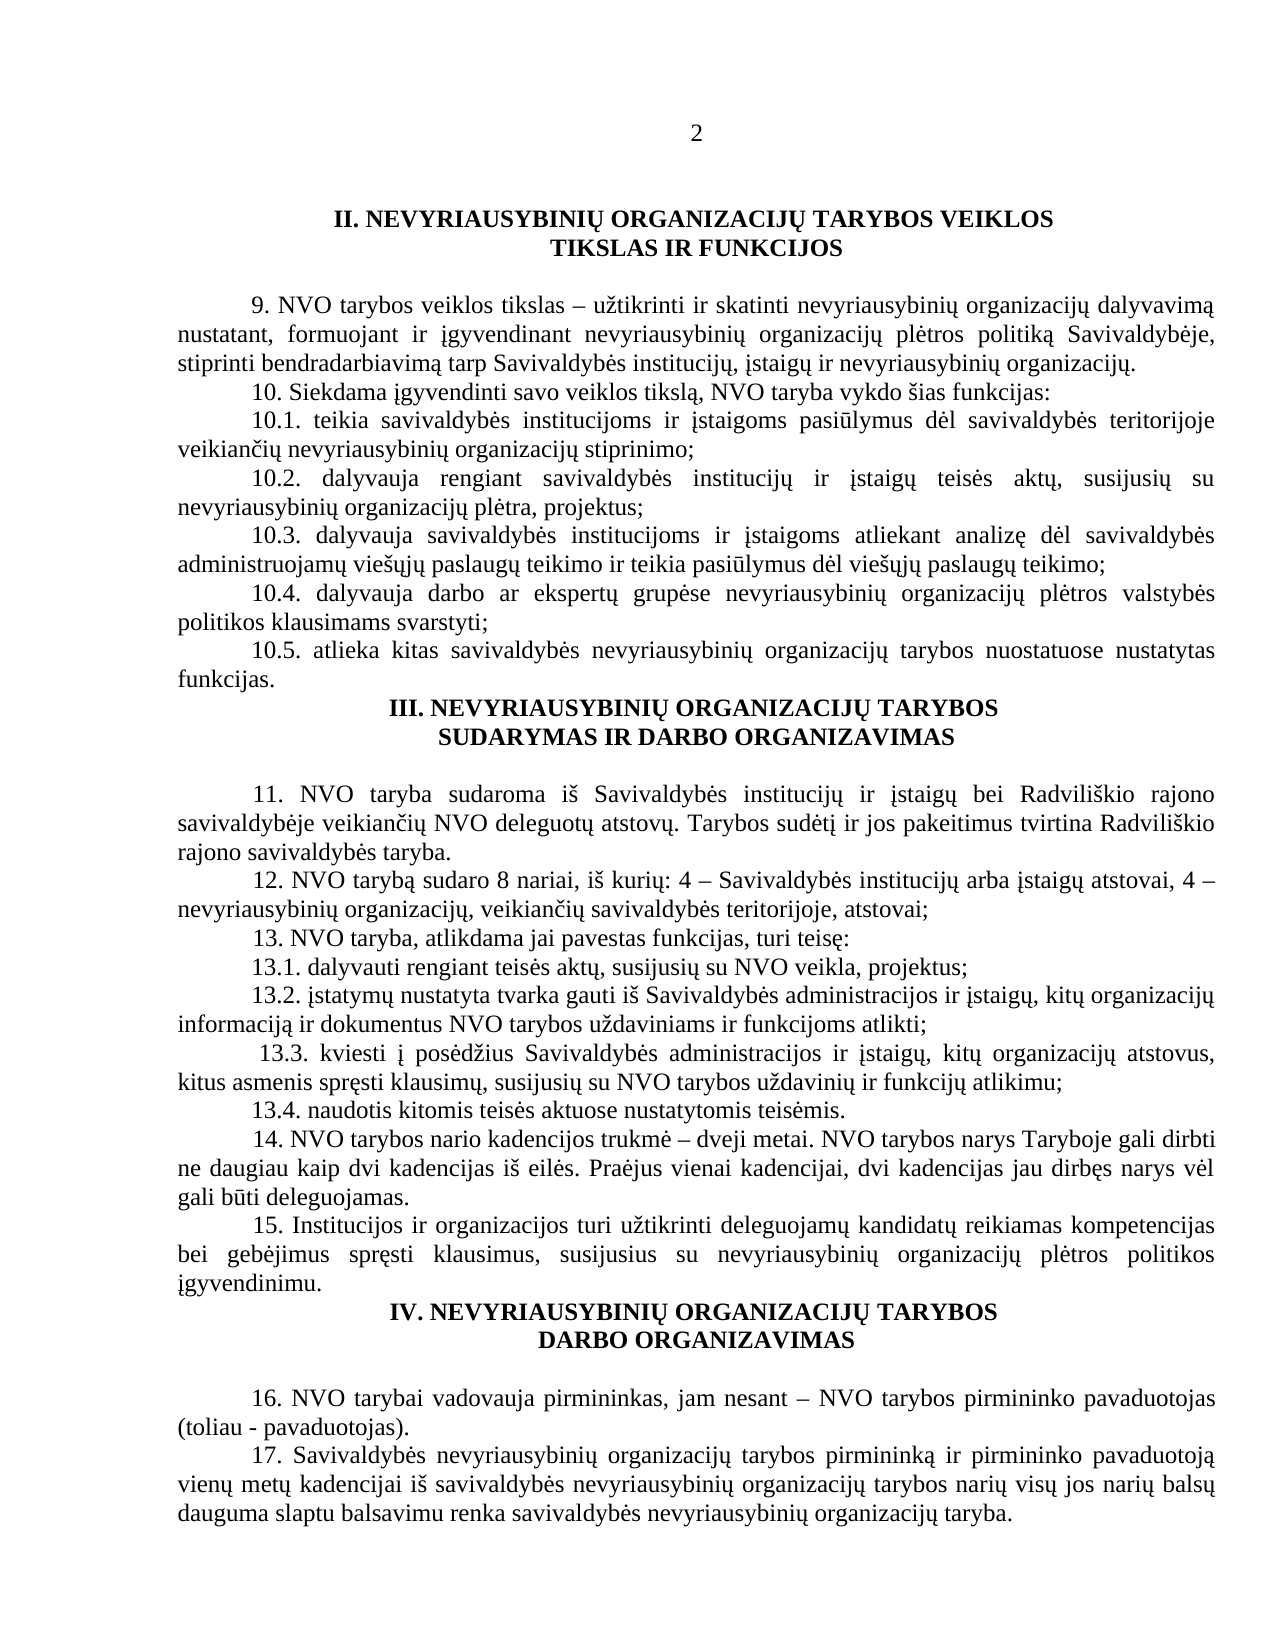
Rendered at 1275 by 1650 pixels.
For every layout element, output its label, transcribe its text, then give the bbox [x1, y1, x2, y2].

text 13.4. naudotis kitomis teisės aktuose nustatytomis teisėmis. [177, 1096, 1216, 1124]
text 10.1. teikia savivaldybės institucijoms ir įstaigoms pasiūlymus dėl savivaldybės teritorijoje veikiančių nevyriausybinių organizacijų stiprinimo; [177, 406, 1216, 463]
text 13.3. kviesti į posėdžius Savivaldybės administracijos ir įstaigų, kitų organizacijų atstovus, kitus asmenis spręsti klausimų, susijusių su NVO tarybos uždavinių ir funkcijų atlikimu; [177, 1038, 1216, 1096]
text SUDARYMAS IR DARBO ORGANIZAVIMAS [177, 722, 1216, 751]
text 12. NVO tarybą sudaro 8 nariai, iš kurių: 4 – Savivaldybės institucijų arba įstaigų atstovai, 4 – nevyriausybinių organizacijų, veikiančių savivaldybės teritorijoje, atstovai; [177, 866, 1216, 923]
text 16. NVO tarybai vadovauja pirmininkas, jam nesant – NVO tarybos pirmininko pavaduotojas (toliau - pavaduotojas). [177, 1383, 1216, 1441]
text 13.2. įstatymų nustatyta tvarka gauti iš Savivaldybės administracijos ir įstaigų, kitų organizacijų informaciją ir dokumentus NVO tarybos uždaviniams ir funkcijoms atlikti; [177, 981, 1216, 1038]
text 13. NVO taryba, atlikdama jai pavestas funkcijas, turi teisę: [177, 923, 1216, 952]
text 9. NVO tarybos veiklos tikslas – užtikrinti ir skatinti nevyriausybinių organizacijų dalyvavimą nustatant, formuojant ir įgyvendinant nevyriausybinių organizacijų plėtros politiką Savivaldybėje, stiprinti bendradarbiavimą tarp Savivaldybės institucijų, įstaigų ir nevyriausybinių organizacijų. [177, 291, 1216, 377]
text II. NEVYRIAUSYBINIŲ ORGANIZACIJŲ TARYBOS VEIKLOS [177, 204, 1216, 233]
text 11. NVO taryba sudaroma iš Savivaldybės institucijų ir įstaigų bei Radviliškio rajono savivaldybėje veikiančių NVO deleguotų atstovų. Tarybos sudėtį ir jos pakeitimus tvirtina Radviliškio rajono savivaldybės taryba. [177, 779, 1216, 866]
text 10.5. atlieka kitas savivaldybės nevyriausybinių organizacijų tarybos nuostatuose nustatytas funkcijas. [177, 636, 1216, 693]
text 15. Institucijos ir organizacijos turi užtikrinti deleguojamų kandidatų reikiamas kompetencijas bei gebėjimus spręsti klausimus, susijusius su nevyriausybinių organizacijų plėtros politikos įgyvendinimu. [177, 1211, 1216, 1297]
text 10.3. dalyvauja savivaldybės institucijoms ir įstaigoms atliekant analizę dėl savivaldybės administruojamų viešųjų paslaugų teikimo ir teikia pasiūlymus dėl viešųjų paslaugų teikimo; [177, 521, 1216, 578]
text 13.1. dalyvauti rengiant teisės aktų, susijusių su NVO veikla, projektus; [177, 952, 1216, 981]
text 17. Savivaldybės nevyriausybinių organizacijų tarybos pirmininką ir pirmininko pavaduotoją vienų metų kadencijai iš savivaldybės nevyriausybinių organizacijų tarybos narių visų jos narių balsų dauguma slaptu balsavimu renka savivaldybės nevyriausybinių organizacijų taryba. [177, 1441, 1216, 1527]
text 10. Siekdama įgyvendinti savo veiklos tikslą, NVO taryba vykdo šias funkcijas: [177, 377, 1216, 406]
text 14. NVO tarybos nario kadencijos trukmė – dveji metai. NVO tarybos narys Taryboje gali dirbti ne daugiau kaip dvi kadencijas iš eilės. Praėjus vienai kadencijai, dvi kadencijas jau dirbęs narys vėl gali būti deleguojamas. [177, 1124, 1216, 1211]
text III. NEVYRIAUSYBINIŲ ORGANIZACIJŲ TARYBOS [177, 693, 1216, 722]
text DARBO ORGANIZAVIMAS [177, 1326, 1216, 1354]
text IV. NEVYRIAUSYBINIŲ ORGANIZACIJŲ TARYBOS [177, 1297, 1216, 1326]
text TIKSLAS IR FUNKCIJOS [177, 233, 1216, 262]
text 10.4. dalyvauja darbo ar ekspertų grupėse nevyriausybinių organizacijų plėtros valstybės politikos klausimams svarstyti; [177, 578, 1216, 636]
text 10.2. dalyvauja rengiant savivaldybės institucijų ir įstaigų teisės aktų, susijusių su nevyriausybinių organizacijų plėtra, projektus; [177, 463, 1216, 521]
